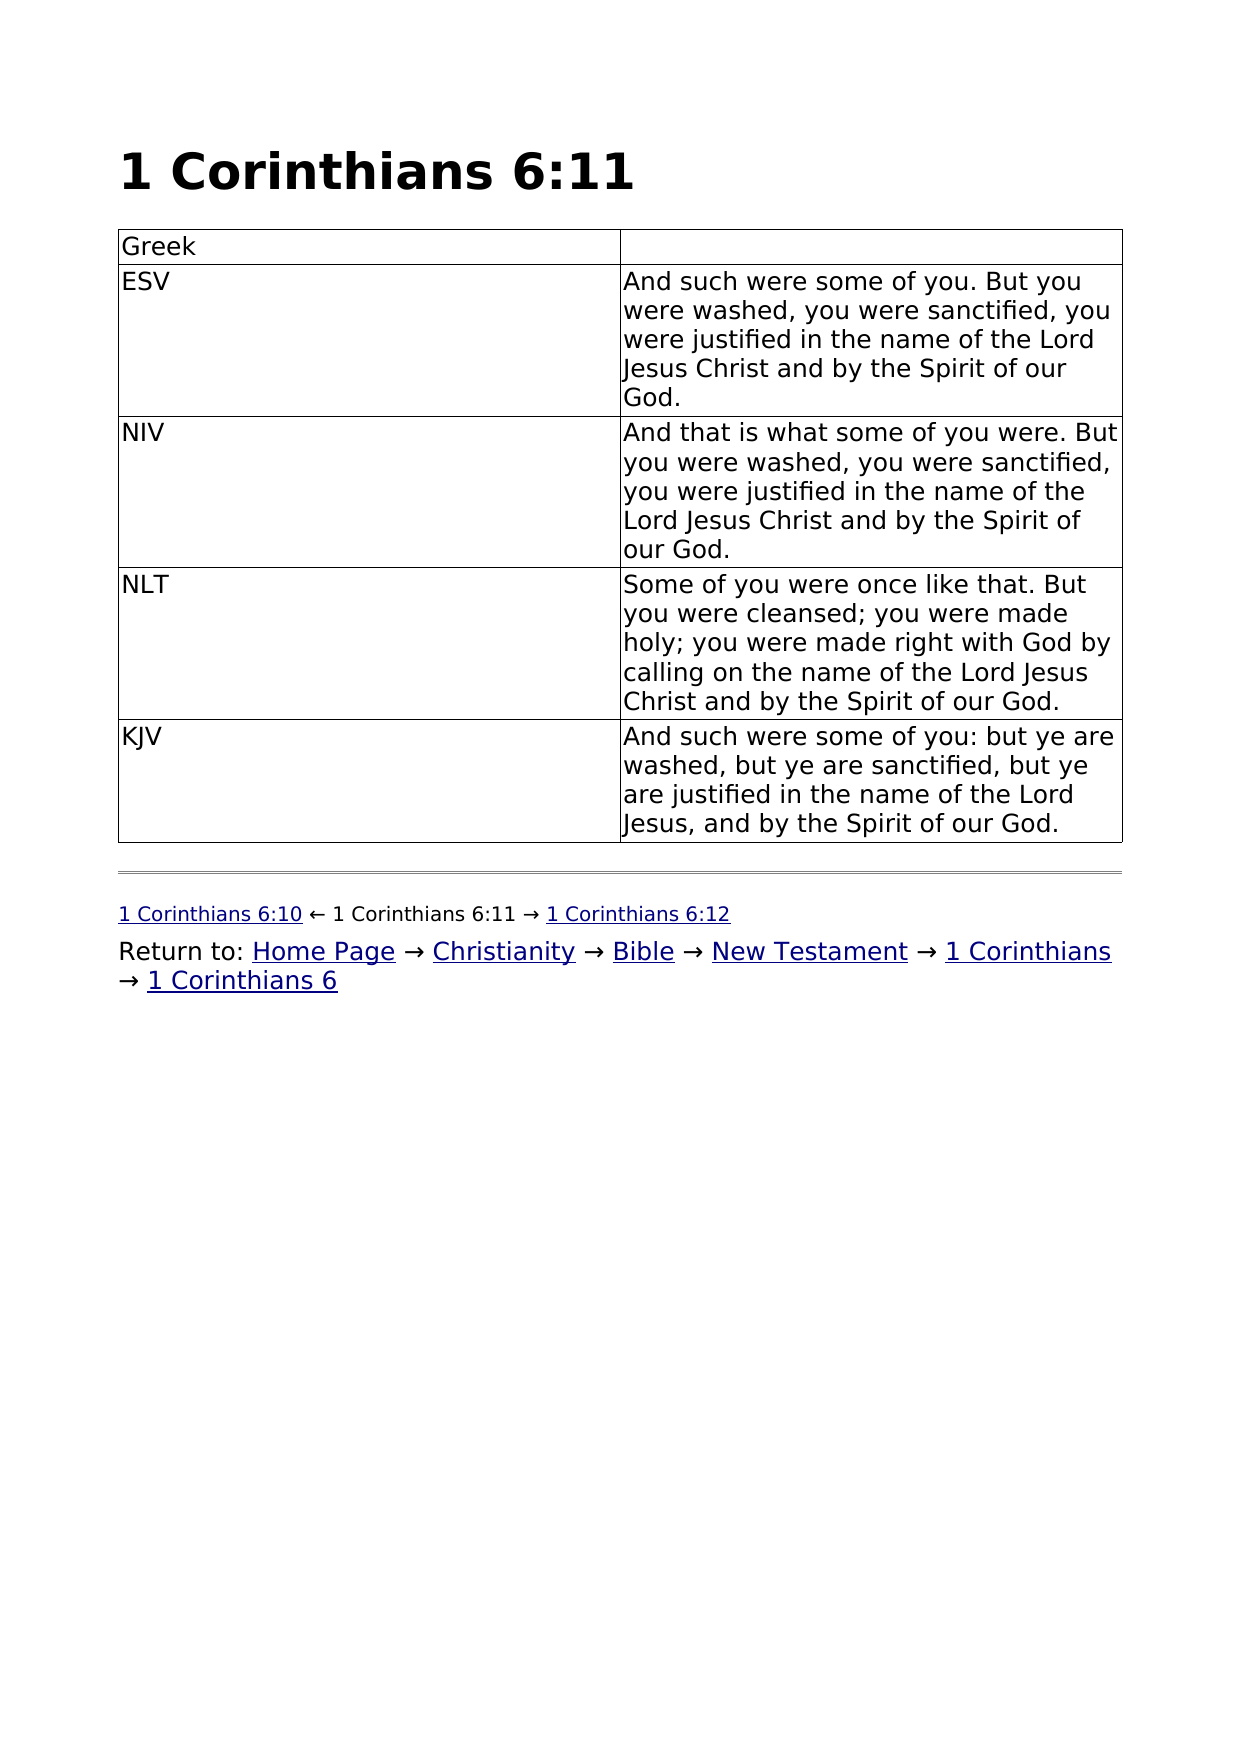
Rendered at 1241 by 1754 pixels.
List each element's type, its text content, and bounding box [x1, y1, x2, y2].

table_header [621, 230, 1122, 264]
text 1 Corinthians 6:10 ← 1 Corinthians 6:11 → 1 Corinthians 6:12 [118, 903, 1122, 937]
table_cell And such were some of you: but ye are washed, but ye are sanctified, but ye are justified in the name of the Lord Jesus, and by the Spirit of our God. [621, 720, 1122, 842]
table_cell And that is what some of you were. But you were washed, you were sanctified, you were justified in the name of the Lord Jesus Christ and by the Spirit of our God. [621, 417, 1122, 567]
table_cell And such were some of you. But you were washed, you were sanctified, you were justified in the name of the Lord Jesus Christ and by the Spirit of our God. [621, 265, 1122, 416]
subtitle 1 Corinthians 6:11 [118, 143, 1122, 201]
table_cell KJV [119, 720, 620, 842]
table_cell Some of you were once like that. But you were cleansed; you were made holy; you were made right with God by calling on the name of the Lord Jesus Christ and by the Spirit of our God. [621, 568, 1122, 719]
table_cell ESV [119, 265, 620, 416]
table_header Greek [119, 230, 620, 264]
table_cell NLT [119, 568, 620, 719]
table_cell NIV [119, 417, 620, 567]
text Return to: Home Page → Christianity → Bible → New Testament → 1 Corinthians → 1 Corinthians 6 [118, 937, 1122, 995]
